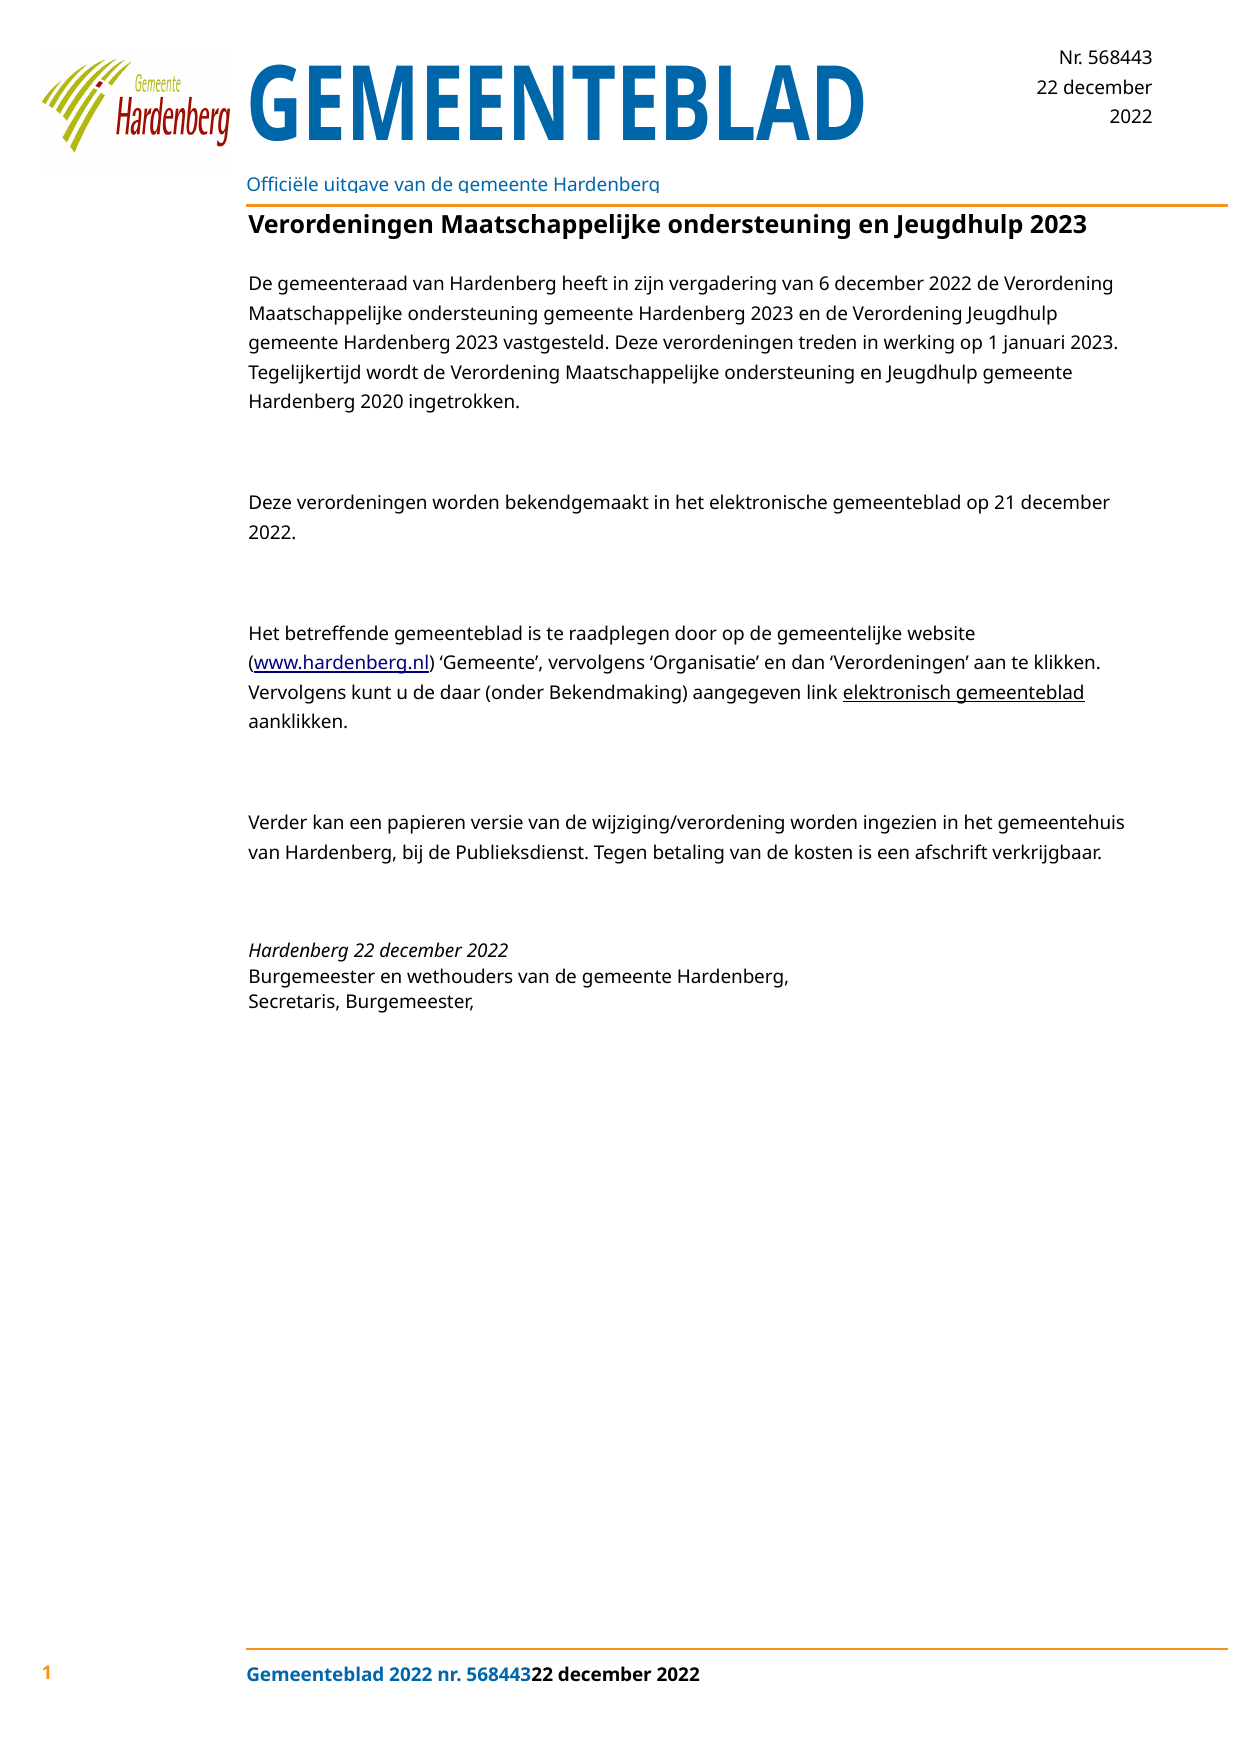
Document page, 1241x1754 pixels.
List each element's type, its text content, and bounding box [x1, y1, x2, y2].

text Deze verordeningen worden bekendgemaakt in het elektronische gemeenteblad op 21 december 2022. [248, 489, 1152, 545]
picture [41, 47, 231, 172]
text Verordeningen Maatschappelijke ondersteuning en Jeugdhulp 2023 [248, 207, 1152, 241]
text De gemeenteraad van Hardenberg heeft in zijn vergadering van 6 december 2022 de Verordening Maatschappelijke ondersteuning gemeente Hardenberg 2023 en de Verordening Jeugdhulp gemeente Hardenberg 2023 vastgesteld. Deze verordeningen treden in werking op 1 januari 2023. Tegelijkertijd wordt de Verordening Maatschappelijke ondersteuning en Jeugdhulp gemeente Hardenberg 2020 ingetrokken. [248, 270, 1152, 414]
text Verder kan een papieren versie van de wijziging/verordening worden ingezien in het gemeentehuis van Hardenberg, bij de Publieksdienst. Tegen betaling van de kosten is een afschrift verkrijgbaar. [248, 809, 1152, 865]
text Hardenberg 22 december 2022 [248, 937, 1152, 963]
text Secretaris, Burgemeester, [248, 989, 1152, 1014]
text Het betreffende gemeenteblad is te raadplegen door op de gemeentelijke website (www.hardenberg.nl) ‘Gemeente’, vervolgens ‘Organisatie’ en dan ‘Verordeningen’ aan te klikken. Vervolgens kunt u de daar (onder Bekendmaking) aangegeven link elektronisch gemeenteblad aanklikken. [248, 620, 1152, 734]
text Burgemeester en wethouders van de gemeente Hardenberg, [248, 963, 1152, 989]
